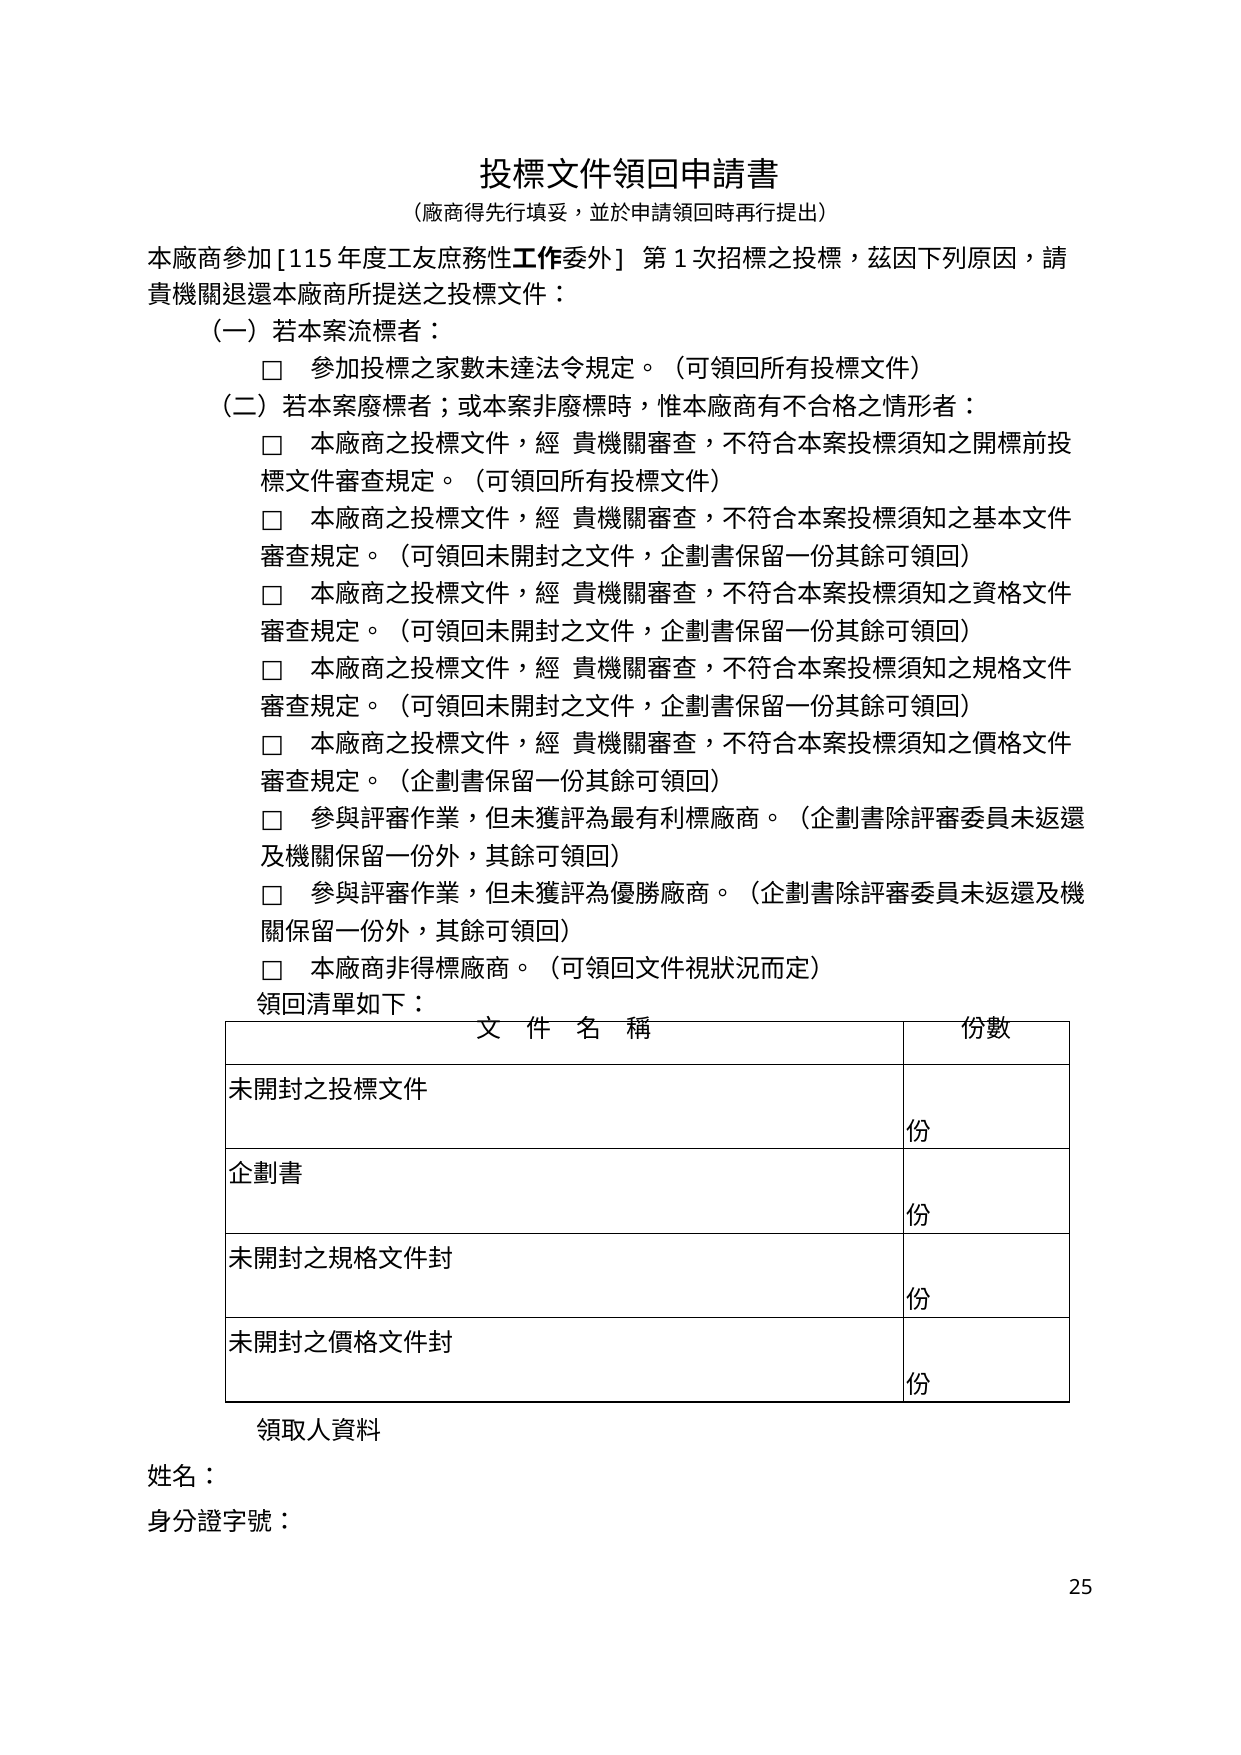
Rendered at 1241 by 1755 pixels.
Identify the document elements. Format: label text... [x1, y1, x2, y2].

subtitle 身分證字號： [148, 1494, 1093, 1540]
table_cell 份 [904, 1318, 1069, 1401]
table_cell 未開封之規格文件封 [226, 1234, 903, 1317]
list 參加投標之家數未達法令規定。（可領回所有投標文件） [260, 347, 1093, 385]
subtitle 領回清單如下： [256, 985, 1093, 1021]
list 參與評審作業，但未獲評為優勝廠商。（企劃書除評審委員未返還及機關保留一份外，其餘可領回） [260, 872, 1093, 947]
list 本廠商非得標廠商。（可領回文件視狀況而定） [260, 947, 1093, 985]
text （廠商得先行填妥，並於申請領回時再行提出） [148, 196, 1093, 226]
list 參與評審作業，但未獲評為最有利標廠商。（企劃書除評審委員未返還及機關保留一份外，其餘可領回） [260, 797, 1093, 872]
table_cell 份 [904, 1149, 1069, 1233]
table_header 份數 [904, 1022, 1069, 1064]
table_header 文 件 名 稱 [226, 1022, 903, 1064]
list 本廠商之投標文件，經 貴機關審查，不符合本案投標須知之資格文件審查規定。（可領回未開封之文件，企劃書保留一份其餘可領回） [260, 572, 1093, 647]
list 本廠商之投標文件，經 貴機關審查，不符合本案投標須知之規格文件審查規定。（可領回未開封之文件，企劃書保留一份其餘可領回） [260, 647, 1093, 722]
subtitle 本廠商參加[115年度工友庶務性工作委外] 第1次招標之投標，茲因下列原因，請 貴機關退還本廠商所提送之投標文件： [148, 239, 1093, 311]
table_cell 份 [904, 1065, 1069, 1148]
subtitle 領取人資料 [256, 1402, 1093, 1448]
text （二）若本案廢標者；或本案非廢標時，惟本廠商有不合格之情形者： [148, 385, 1093, 422]
list 本廠商之投標文件，經 貴機關審查，不符合本案投標須知之開標前投標文件審查規定。（可領回所有投標文件） [260, 422, 1093, 497]
table_cell 企劃書 [226, 1149, 903, 1233]
text 投標文件領回申請書 [183, 148, 1076, 196]
list 本廠商之投標文件，經 貴機關審查，不符合本案投標須知之價格文件審查規定。（企劃書保留一份其餘可領回） [260, 722, 1093, 797]
subtitle 姓名： [148, 1448, 1093, 1494]
text （一）若本案流標者： [198, 311, 1093, 347]
table_cell 未開封之價格文件封 [226, 1318, 903, 1401]
table_cell 未開封之投標文件 [226, 1065, 903, 1148]
list 本廠商之投標文件，經 貴機關審查，不符合本案投標須知之基本文件審查規定。（可領回未開封之文件，企劃書保留一份其餘可領回） [260, 497, 1093, 572]
table_cell 份 [904, 1234, 1069, 1317]
